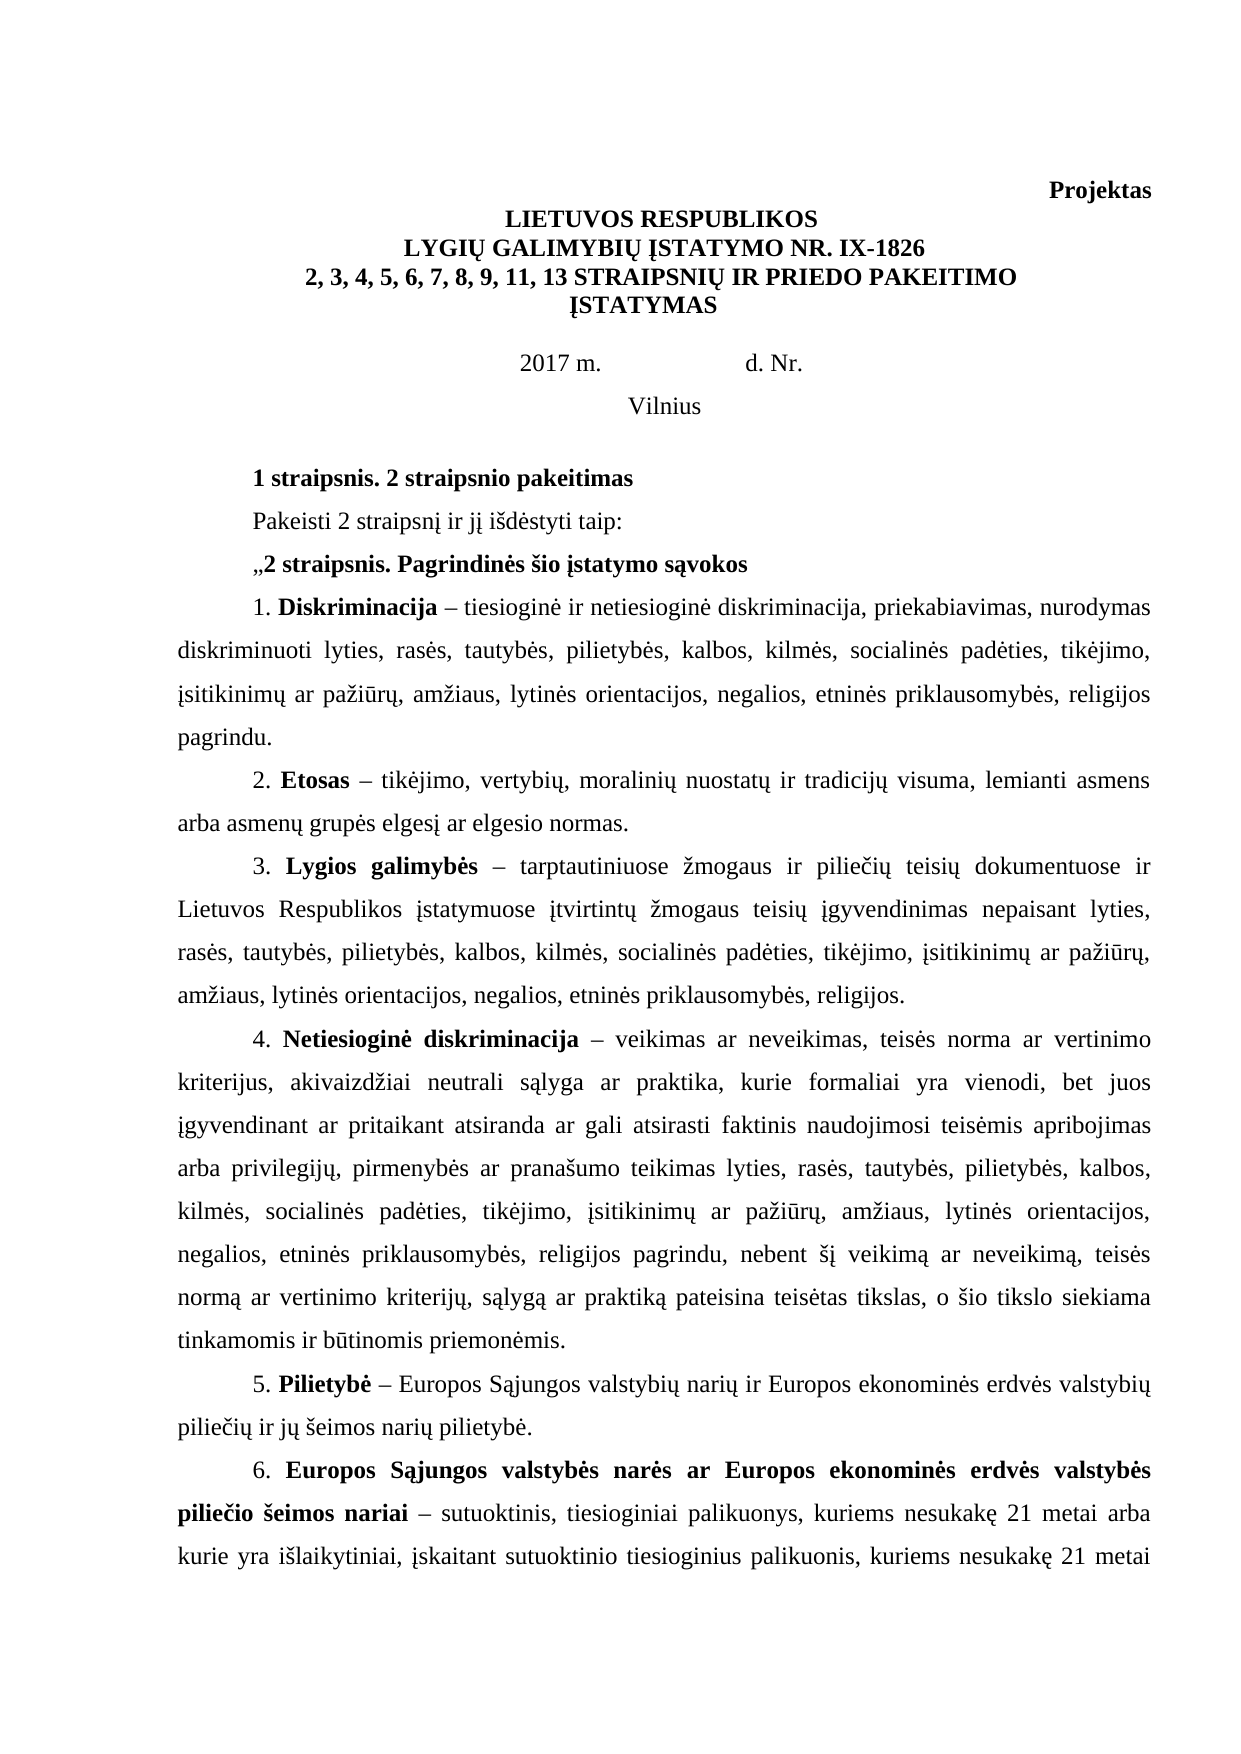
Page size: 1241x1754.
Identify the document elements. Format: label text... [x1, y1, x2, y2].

text 1 straipsnis. 2 straipsnio pakeitimas [177, 463, 1152, 492]
text LIETUVOS RESPUBLIKOS [177, 204, 1152, 233]
text „2 straipsnis. Pagrindinės šio įstatymo sąvokos [177, 549, 1152, 578]
text 1. Diskriminacija – tiesioginė ir netiesioginė diskriminacija, priekabiavimas, nurodymas diskriminuoti lyties, rasės, tautybės, pilietybės, kalbos, kilmės, socialinės padėties, tikėjimo, įsitikinimų ar pažiūrų, amžiaus, lytinės orientacijos, negalios, etninės priklausomybės, religijos pagrindu. [177, 592, 1152, 751]
text 2, 3, 4, 5, 6, 7, 8, 9, 11, 13 STRAIPSNIŲ IR PRIEDO PAKEITIMO [177, 262, 1152, 291]
text 2. Etosas – tikėjimo, vertybių, moralinių nuostatų ir tradicijų visuma, lemianti asmens arba asmenų grupės elgesį ar elgesio normas. [177, 765, 1152, 837]
text LYGIŲ GALIMYBIŲ ĮSTATYMO NR. IX-1826 [177, 233, 1152, 262]
text 4. Netiesioginė diskriminacija – veikimas ar neveikimas, teisės norma ar vertinimo kriterijus, akivaizdžiai neutrali sąlyga ar praktika, kurie formaliai yra vienodi, bet juos įgyvendinant ar pritaikant atsiranda ar gali atsirasti faktinis naudojimosi teisėmis apribojimas arba privilegijų, pirmenybės ar pranašumo teikimas lyties, rasės, tautybės, pilietybės, kalbos, kilmės, socialinės padėties, tikėjimo, įsitikinimų ar pažiūrų, amžiaus, lytinės orientacijos, negalios, etninės priklausomybės, religijos pagrindu, nebent šį veikimą ar neveikimą, teisės normą ar vertinimo kriterijų, sąlygą ar praktiką pateisina teisėtas tikslas, o šio tikslo siekiama tinkamomis ir būtinomis priemonėmis. [177, 1024, 1152, 1354]
text 3. Lygios galimybės – tarptautiniuose žmogaus ir piliečių teisių dokumentuose ir Lietuvos Respublikos įstatymuose įtvirtintų žmogaus teisių įgyvendinimas nepaisant lyties, rasės, tautybės, pilietybės, kalbos, kilmės, socialinės padėties, tikėjimo, įsitikinimų ar pažiūrų, amžiaus, lytinės orientacijos, negalios, etninės priklausomybės, religijos. [177, 851, 1152, 1009]
text 5. Pilietybė – Europos Sąjungos valstybių narių ir Europos ekonominės erdvės valstybių piliečių ir jų šeimos narių pilietybė. [177, 1369, 1152, 1441]
text 6. Europos Sąjungos valstybės narės ar Europos ekonominės erdvės valstybės piliečio šeimos nariai – sutuoktinis, tiesioginiai palikuonys, kuriems nesukakę 21 metai arba kurie yra išlaikytiniai, įskaitant sutuoktinio tiesioginius palikuonis, kuriems nesukakę 21 metai [177, 1455, 1152, 1570]
text Pakeisti 2 straipsnį ir jį išdėstyti taip: [177, 506, 1152, 535]
text 2017 m. d. Nr. [177, 348, 1152, 377]
text Vilnius [177, 391, 1152, 420]
text Projektas [177, 176, 1152, 204]
text ĮSTATYMAS [177, 291, 1152, 319]
